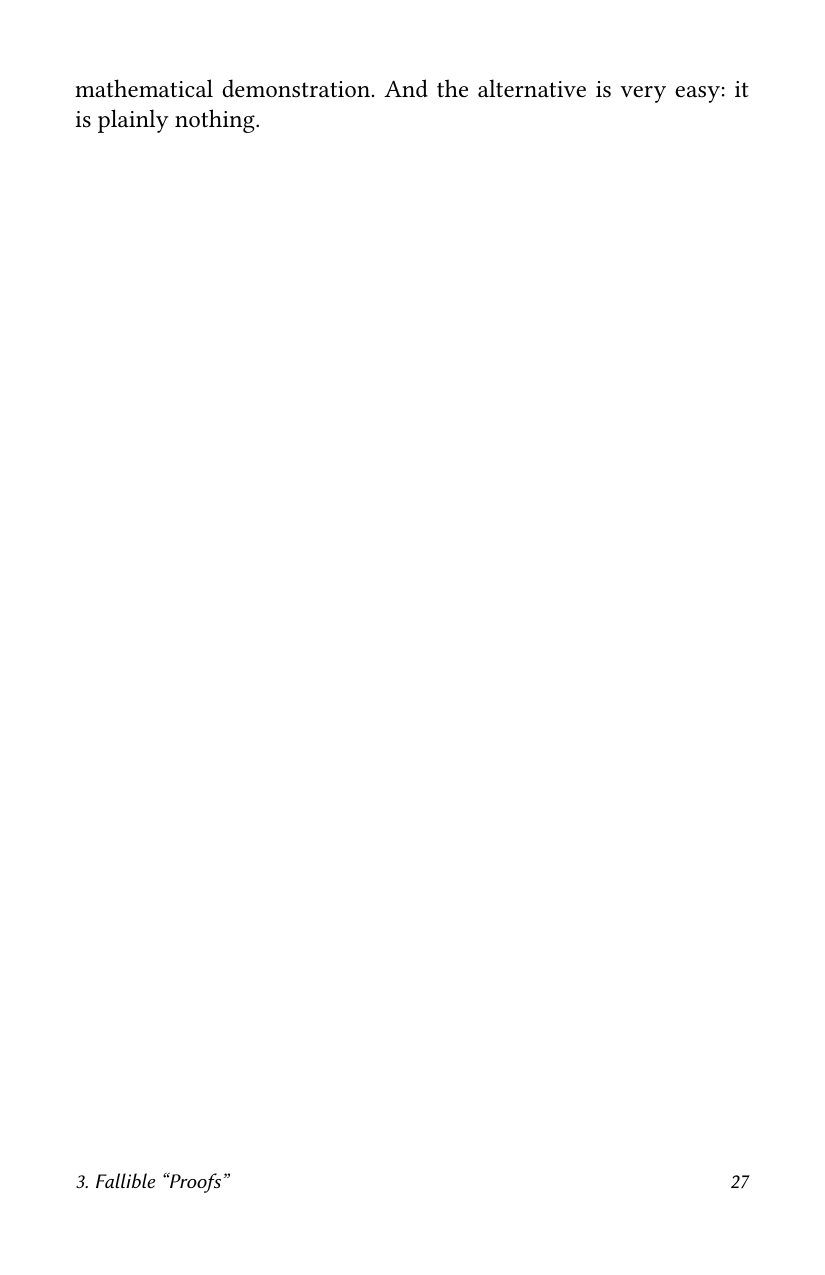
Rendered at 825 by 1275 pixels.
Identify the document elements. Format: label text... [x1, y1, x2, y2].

text Yet Bishop Fowler says that Mr. Gamble’s scheme is “a mathematical demonstration” “or nothing.” Now for the proof of the correctness of its counting no mathematical demonstration ever rested upon a blank, upon proof that is no proof at all. It is perfectly plain therefore that this thing is not in any sense a mathematical demonstration. And the alternative is very easy: it is plainly nothing. [75, 75, 750, 133]
